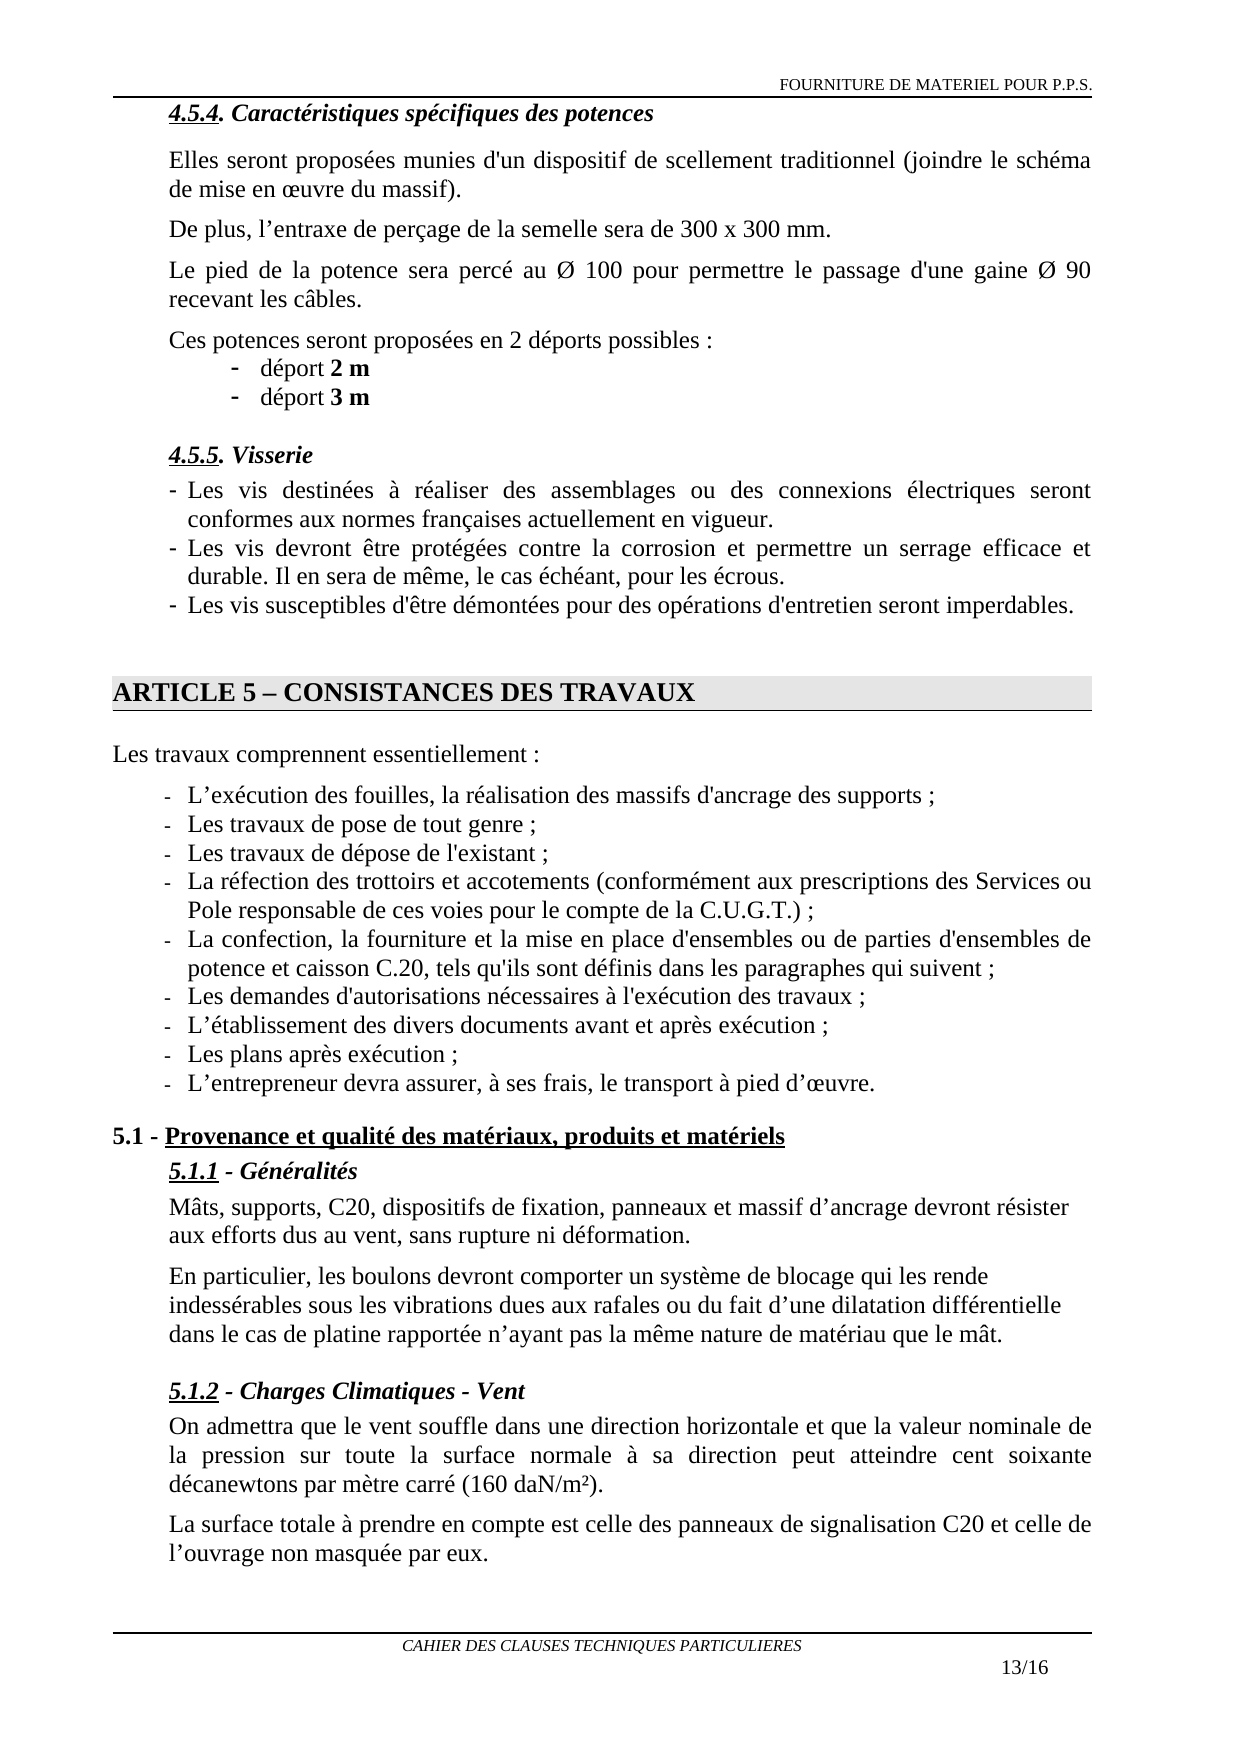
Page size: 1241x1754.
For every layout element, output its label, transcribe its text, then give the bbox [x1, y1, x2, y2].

subtitle 5.1.1 - Généralités [169, 1156, 1092, 1185]
text Mâts, supports, C20, dispositifs de fixation, panneaux et massif d’ancrage devront résister aux efforts dus au vent, sans rupture ni déformation. [169, 1192, 1092, 1249]
text - L’entrepreneur devra assurer, à ses frais, le transport à pied d’œuvre. [164, 1068, 1092, 1096]
text On admettra que le vent souffle dans une direction horizontale et que la valeur nominale de la pression sur toute la surface normale à sa direction peut atteindre cent soixante décanewtons par mètre carré (160 daN/m²). [169, 1411, 1092, 1498]
text Ces potences seront proposées en 2 déports possibles : [169, 325, 1092, 353]
subtitle 4.5.5. Visserie [169, 440, 1092, 468]
list Les vis destinées à réaliser des assemblages ou des connexions électriques seront conformes aux normes françaises actuellement en vigueur. [169, 475, 1092, 532]
text - La réfection des trottoirs et accotements (conformément aux prescriptions des Services ou Pole responsable de ces voies pour le compte de la C.U.G.T.) ; [164, 866, 1092, 924]
text - Les travaux de pose de tout genre ; [164, 809, 1092, 838]
text La surface totale à prendre en compte est celle des panneaux de signalisation C20 et celle de l’ouvrage non masquée par eux. [169, 1509, 1092, 1567]
text Elles seront proposées munies d'un dispositif de scellement traditionnel (joindre le schéma de mise en œuvre du massif). [169, 145, 1092, 202]
list Les vis devront être protégées contre la corrosion et permettre un serrage efficace et durable. Il en sera de même, le cas échéant, pour les écrous. [169, 532, 1092, 590]
subtitle 5.1 - Provenance et qualité des matériaux, produits et matériels [112, 1121, 1092, 1150]
text Le pied de la potence sera percé au Ø 100 pour permettre le passage d'une gaine Ø 90 recevant les câbles. [169, 255, 1092, 313]
text - L’établissement des divers documents avant et après exécution ; [164, 1010, 1092, 1039]
subtitle 4.5.4. Caractéristiques spécifiques des potences [169, 98, 1092, 127]
text - Les demandes d'autorisations nécessaires à l'exécution des travaux ; [164, 981, 1092, 1010]
subtitle ARTICLE 5 – CONSISTANCES DES TRAVAUX [112, 676, 1092, 711]
text Les travaux comprennent essentiellement : [112, 739, 1092, 768]
text En particulier, les boulons devront comporter un système de blocage qui les rende indessérables sous les vibrations dues aux rafales ou du fait d’une dilatation différentielle dans le cas de platine rapportée n’ayant pas la même nature de matériau que le mât. [169, 1261, 1092, 1347]
text - La confection, la fourniture et la mise en place d'ensembles ou de parties d'ensembles de potence et caisson C.20, tels qu'ils sont définis dans les paragraphes qui suivent ; [164, 924, 1092, 981]
list déport 3 m [231, 382, 1092, 411]
text - Les plans après exécution ; [164, 1039, 1092, 1068]
list Les vis susceptibles d'être démontées pour des opérations d'entretien seront imperdables. [169, 590, 1092, 619]
text De plus, l’entraxe de perçage de la semelle sera de 300 x 300 mm. [169, 214, 1092, 243]
subtitle 5.1.2 - Charges Climatiques - Vent [169, 1376, 1092, 1405]
list déport 2 m [231, 353, 1092, 382]
text - Les travaux de dépose de l'existant ; [164, 838, 1092, 866]
text - L’exécution des fouilles, la réalisation des massifs d'ancrage des supports ; [164, 780, 1092, 809]
